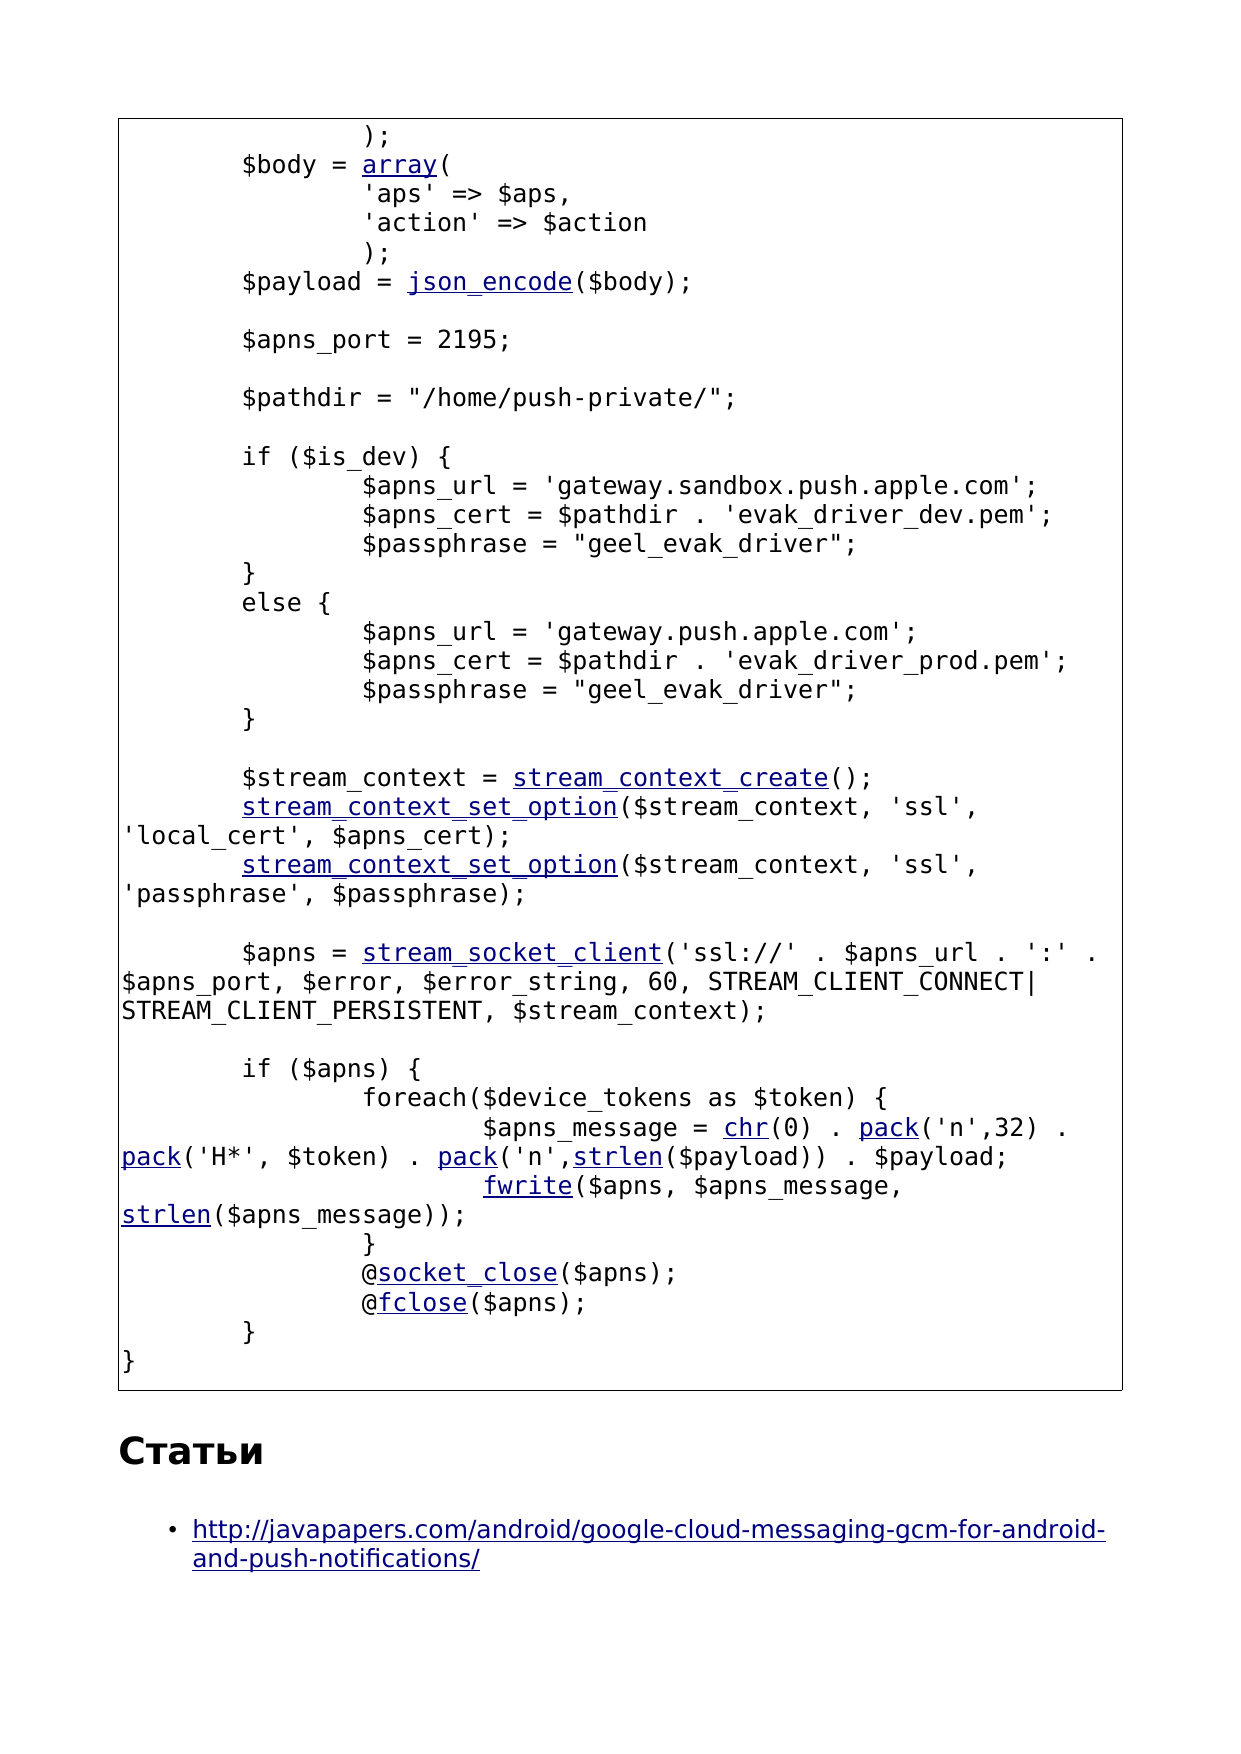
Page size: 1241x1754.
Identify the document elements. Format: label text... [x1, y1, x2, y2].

subtitle Статьи [118, 1430, 1122, 1473]
table_header ); $body = array( 'aps' => $aps, 'action' => $action ); $payload = json_encode($body); $apns_port = 2195; $pathdir = "/home/push-private/"; if ($is_dev) { $apns_url = 'gateway.sandbox.push.apple.com'; $apns_cert = $pathdir . 'evak_driver_dev.pem'; $passphrase = "geel_evak_driver"; } else { $apns_url = 'gateway.push.apple.com'; $apns_cert = $pathdir . 'evak_driver_prod.pem'; $passphrase = "geel_evak_driver"; } $stream_context = stream_context_create(); stream_context_set_option($stream_context, 'ssl', 'local_cert', $apns_cert); stream_context_set_option($stream_context, 'ssl', 'passphrase', $passphrase); $apns = stream_socket_client('ssl://' . $apns_url . ':' . $apns_port, $error, $error_string, 60, STREAM_CLIENT_CONNECT|STREAM_CLIENT_PERSISTENT, $stream_context); if ($apns) { foreach($device_tokens as $token) { $apns_message = chr(0) . pack('n',32) . pack('H*', $token) . pack('n',strlen($payload)) . $payload; fwrite($apns, $apns_message, strlen($apns_message)); } @socket_close($apns); @fclose($apns); } } [119, 119, 1122, 1390]
list http://javapapers.com/android/google-cloud-messaging-gcm-for-android-and-push-notifications/ [177, 1516, 1122, 1574]
